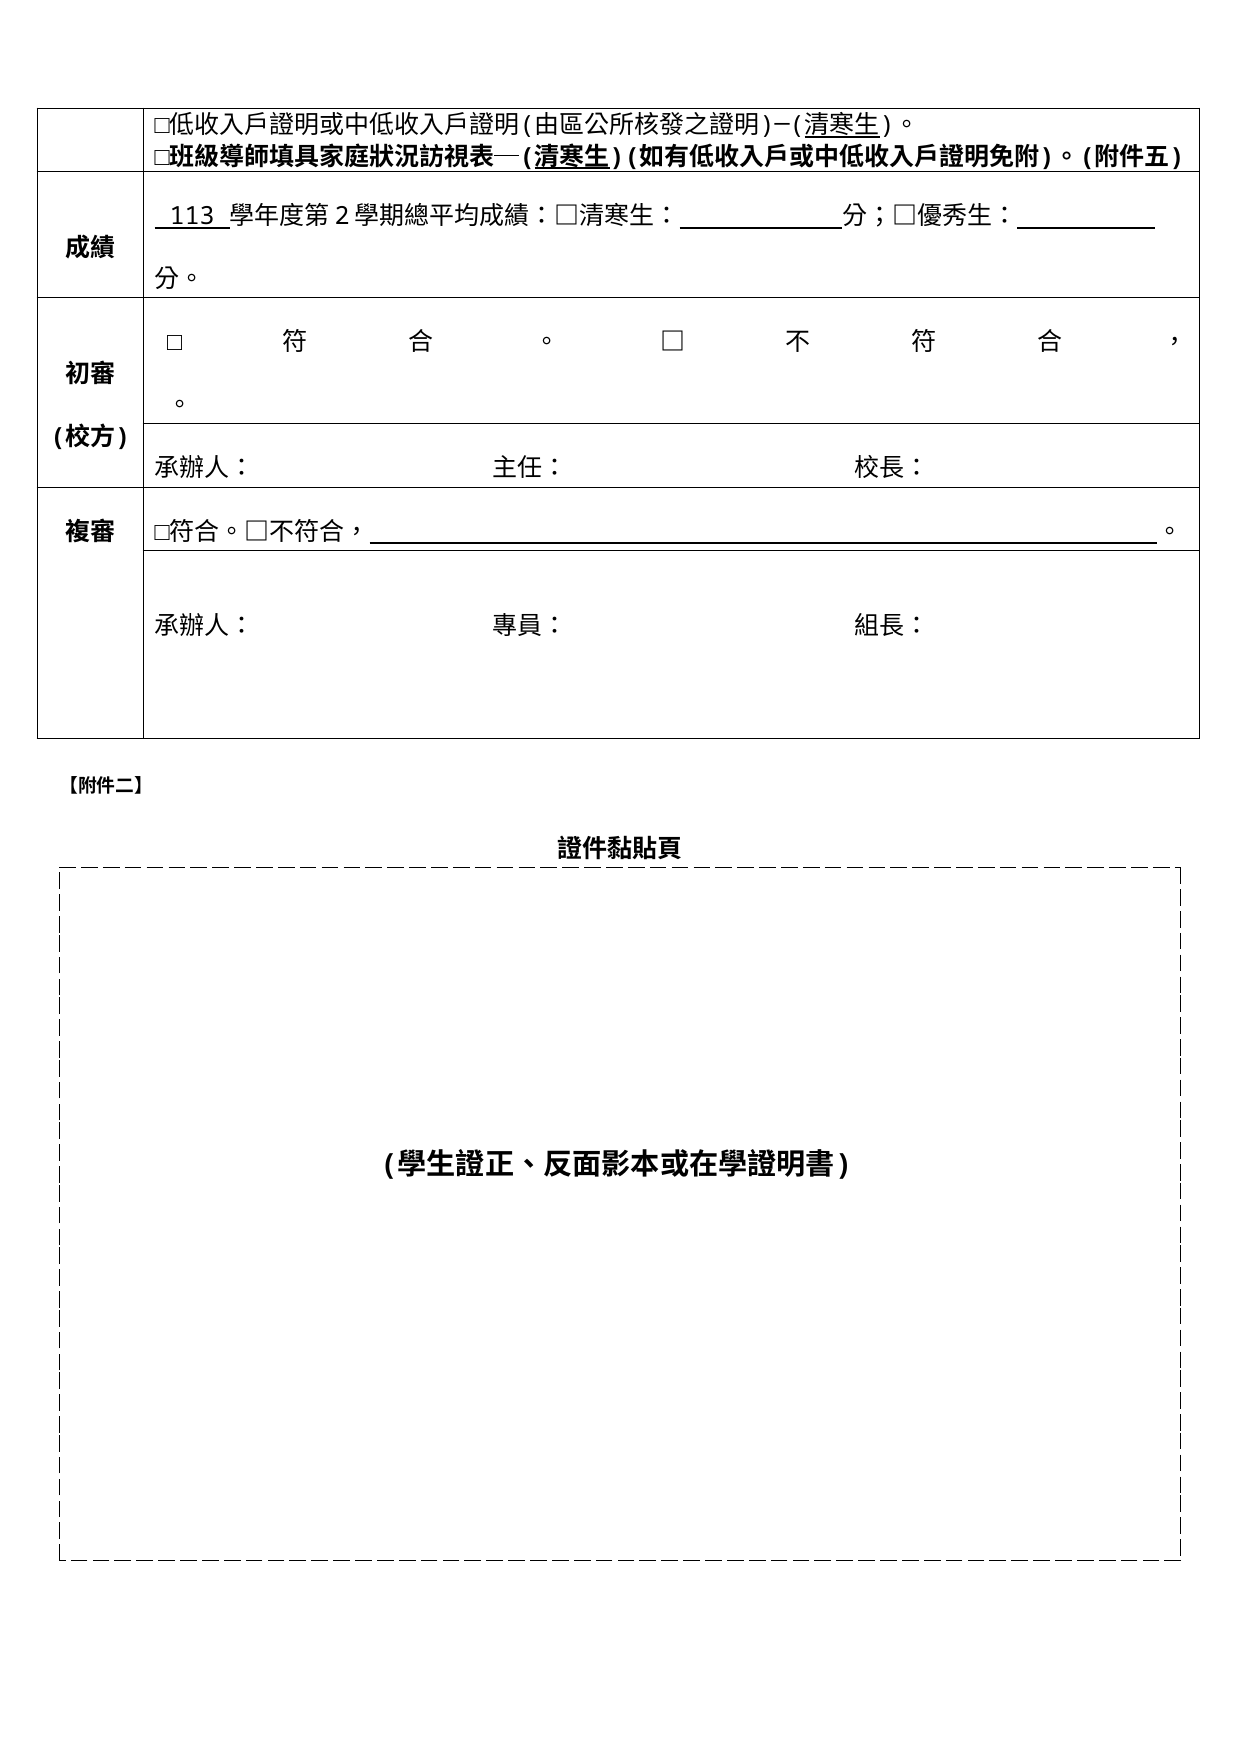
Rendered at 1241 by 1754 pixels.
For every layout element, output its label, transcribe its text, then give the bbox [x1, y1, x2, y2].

text 【附件二】 [59, 771, 1181, 798]
table_cell □符合。□不符合， 。 [144, 488, 1199, 550]
text (學生證正、反面影本或在學證明書) [59, 1117, 1181, 1183]
table_cell 113 學年度第2學期總平均成績：□清寒生： 分；□優秀生： 分。 [144, 172, 1199, 297]
table_cell 承辦人： 主任： 校長： [144, 424, 1199, 487]
table_cell 初審(校方) [38, 298, 143, 487]
table_cell 承辦人： 專員： 組長： [144, 551, 1199, 738]
table_cell 成績 [38, 172, 143, 297]
text 證件黏貼頁 [59, 805, 1181, 867]
table_cell 複審 [38, 488, 143, 738]
table_cell □符合。□不符合， 。 [144, 298, 1199, 423]
table_cell [38, 109, 143, 171]
table_cell □低收入戶證明或中低收入戶證明(由區公所核發之證明)─(清寒生)。 □班級導師填具家庭狀況訪視表─(清寒生)(如有低收入戶或中低收入戶證明免附)。(附件五) [144, 109, 1199, 171]
